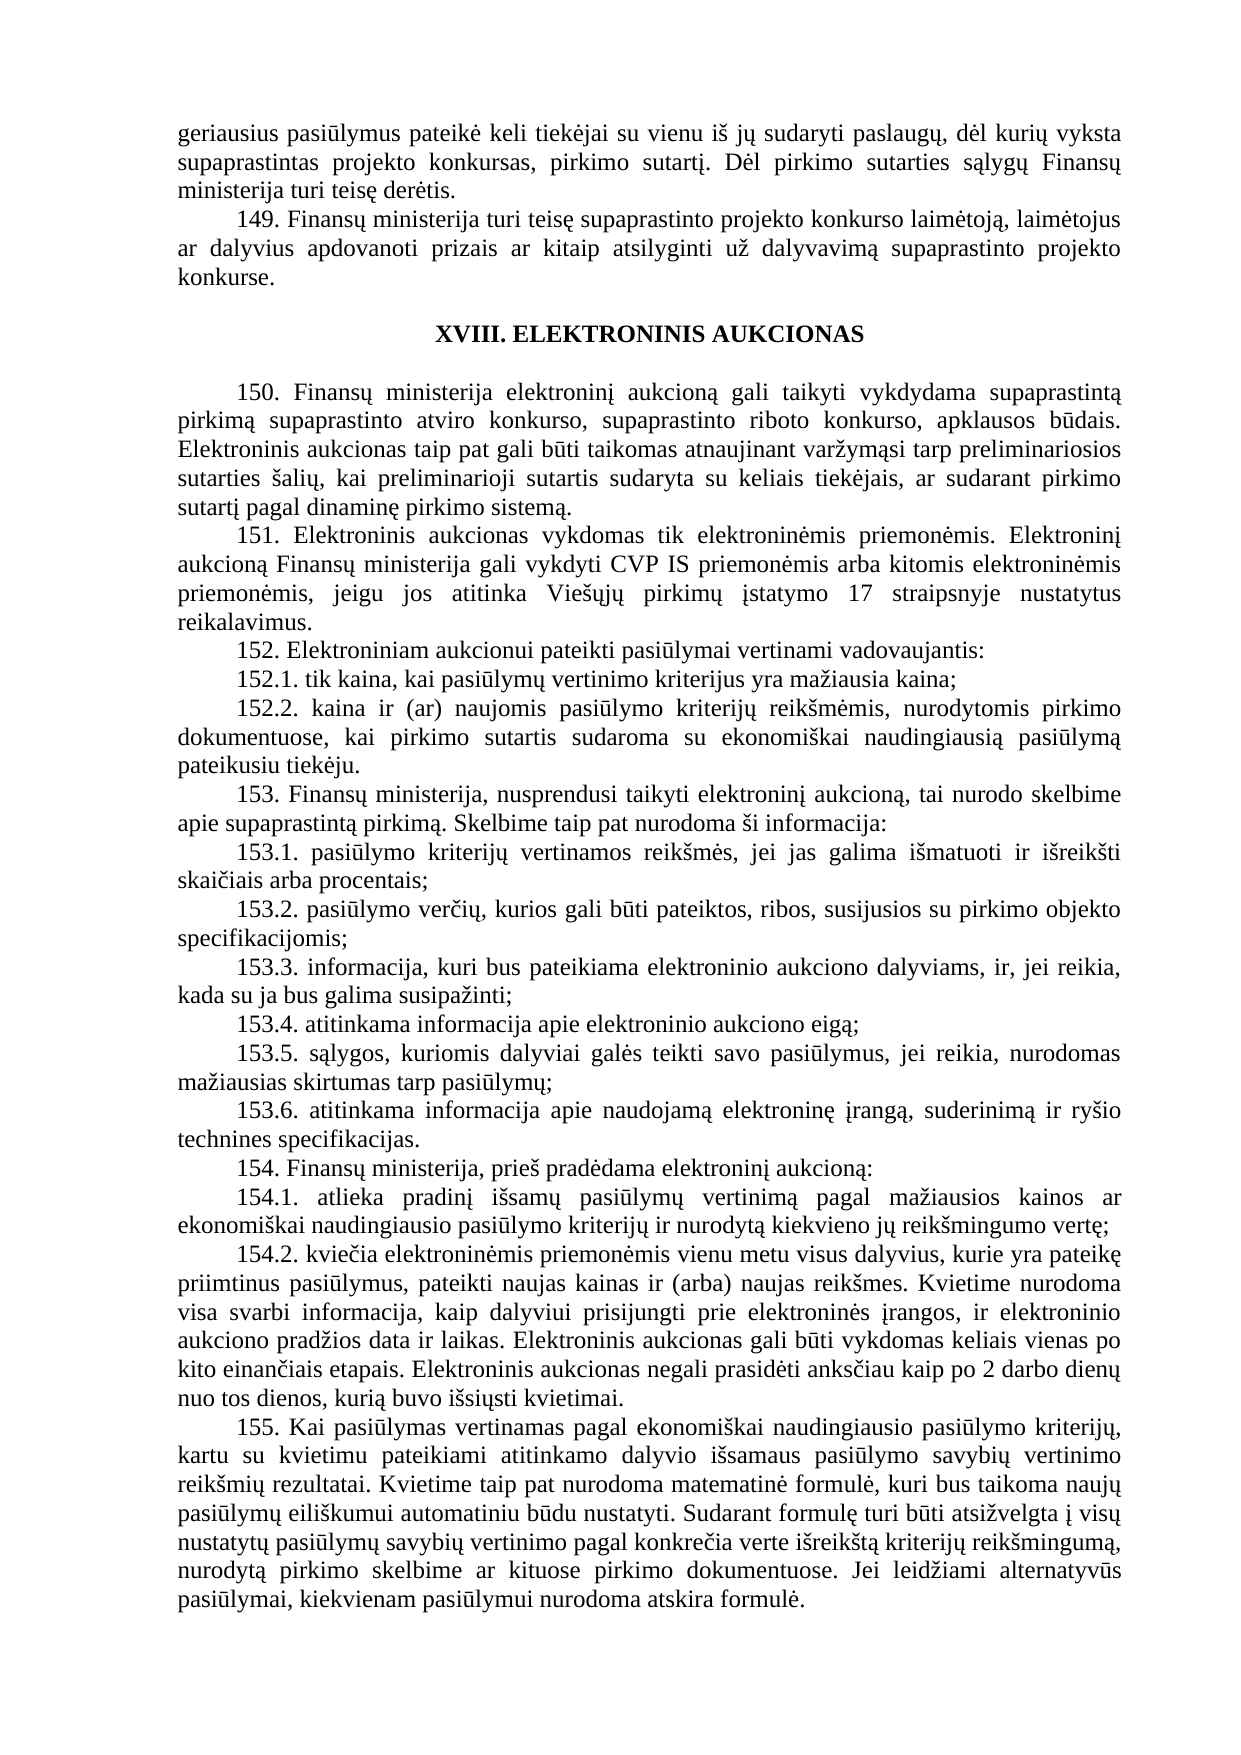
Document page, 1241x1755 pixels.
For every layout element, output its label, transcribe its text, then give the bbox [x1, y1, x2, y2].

text geriausius pasiūlymus pateikė keli tiekėjai su vienu iš jų sudaryti paslaugų, dėl kurių vyksta supaprastintas projekto konkursas, pirkimo sutartį. Dėl pirkimo sutarties sąlygų Finansų ministerija turi teisę derėtis. [177, 118, 1122, 204]
text 154.1. atlieka pradinį išsamų pasiūlymų vertinimą pagal mažiausios kainos ar ekonomiškai naudingiausio pasiūlymo kriterijų ir nurodytą kiekvieno jų reikšmingumo vertę; [177, 1182, 1122, 1239]
text 154.2. kviečia elektroninėmis priemonėmis vienu metu visus dalyvius, kurie yra pateikę priimtinus pasiūlymus, pateikti naujas kainas ir (arba) naujas reikšmes. Kvietime nurodoma visa svarbi informacija, kaip dalyviui prisijungti prie elektroninės įrangos, ir elektroninio aukciono pradžios data ir laikas. Elektroninis aukcionas gali būti vykdomas keliais vienas po kito einančiais etapais. Elektroninis aukcionas negali prasidėti anksčiau kaip po 2 darbo dienų nuo tos dienos, kurią buvo išsiųsti kvietimai. [177, 1239, 1122, 1412]
text 152. Elektroniniam aukcionui pateikti pasiūlymai vertinami vadovaujantis: [177, 636, 1122, 664]
text 153.4. atitinkama informacija apie elektroninio aukciono eigą; [177, 1009, 1122, 1038]
text 153.6. atitinkama informacija apie naudojamą elektroninę įrangą, suderinimą ir ryšio technines specifikacijas. [177, 1096, 1122, 1153]
text 153.2. pasiūlymo verčių, kurios gali būti pateiktos, ribos, susijusios su pirkimo objekto specifikacijomis; [177, 894, 1122, 952]
text 155. Kai pasiūlymas vertinamas pagal ekonomiškai naudingiausio pasiūlymo kriterijų, kartu su kvietimu pateikiami atitinkamo dalyvio išsamaus pasiūlymo savybių vertinimo reikšmių rezultatai. Kvietime taip pat nurodoma matematinė formulė, kuri bus taikoma naujų pasiūlymų eiliškumui automatiniu būdu nustatyti. Sudarant formulę turi būti atsižvelgta į visų nustatytų pasiūlymų savybių vertinimo pagal konkrečia verte išreikštą kriterijų reikšmingumą, nurodytą pirkimo skelbime ar kituose pirkimo dokumentuose. Jei leidžiami alternatyvūs pasiūlymai, kiekvienam pasiūlymui nurodoma atskira formulė. [177, 1412, 1122, 1613]
text 152.1. tik kaina, kai pasiūlymų vertinimo kriterijus yra mažiausia kaina; [177, 664, 1122, 693]
text 150. Finansų ministerija elektroninį aukcioną gali taikyti vykdydama supaprastintą pirkimą supaprastinto atviro konkurso, supaprastinto riboto konkurso, apklausos būdais. Elektroninis aukcionas taip pat gali būti taikomas atnaujinant varžymąsi tarp preliminariosios sutarties šalių, kai preliminarioji sutartis sudaryta su keliais tiekėjais, ar sudarant pirkimo sutartį pagal dinaminę pirkimo sistemą. [177, 377, 1122, 521]
text 152.2. kaina ir (ar) naujomis pasiūlymo kriterijų reikšmėmis, nurodytomis pirkimo dokumentuose, kai pirkimo sutartis sudaroma su ekonomiškai naudingiausią pasiūlymą pateikusiu tiekėju. [177, 693, 1122, 779]
text XVIII. ELEKTRONINIS AUKCIONAS [177, 319, 1122, 348]
text 149. Finansų ministerija turi teisę supaprastinto projekto konkurso laimėtoją, laimėtojus ar dalyvius apdovanoti prizais ar kitaip atsilyginti už dalyvavimą supaprastinto projekto konkurse. [177, 204, 1122, 291]
text 151. Elektroninis aukcionas vykdomas tik elektroninėmis priemonėmis. Elektroninį aukcioną Finansų ministerija gali vykdyti CVP IS priemonėmis arba kitomis elektroninėmis priemonėmis, jeigu jos atitinka Viešųjų pirkimų įstatymo 17 straipsnyje nustatytus reikalavimus. [177, 521, 1122, 636]
text 153.3. informacija, kuri bus pateikiama elektroninio aukciono dalyviams, ir, jei reikia, kada su ja bus galima susipažinti; [177, 952, 1122, 1009]
text 153.5. sąlygos, kuriomis dalyviai galės teikti savo pasiūlymus, jei reikia, nurodomas mažiausias skirtumas tarp pasiūlymų; [177, 1038, 1122, 1096]
text 153.1. pasiūlymo kriterijų vertinamos reikšmės, jei jas galima išmatuoti ir išreikšti skaičiais arba procentais; [177, 837, 1122, 894]
text 154. Finansų ministerija, prieš pradėdama elektroninį aukcioną: [177, 1153, 1122, 1182]
text 153. Finansų ministerija, nusprendusi taikyti elektroninį aukcioną, tai nurodo skelbime apie supaprastintą pirkimą. Skelbime taip pat nurodoma ši informacija: [177, 779, 1122, 837]
